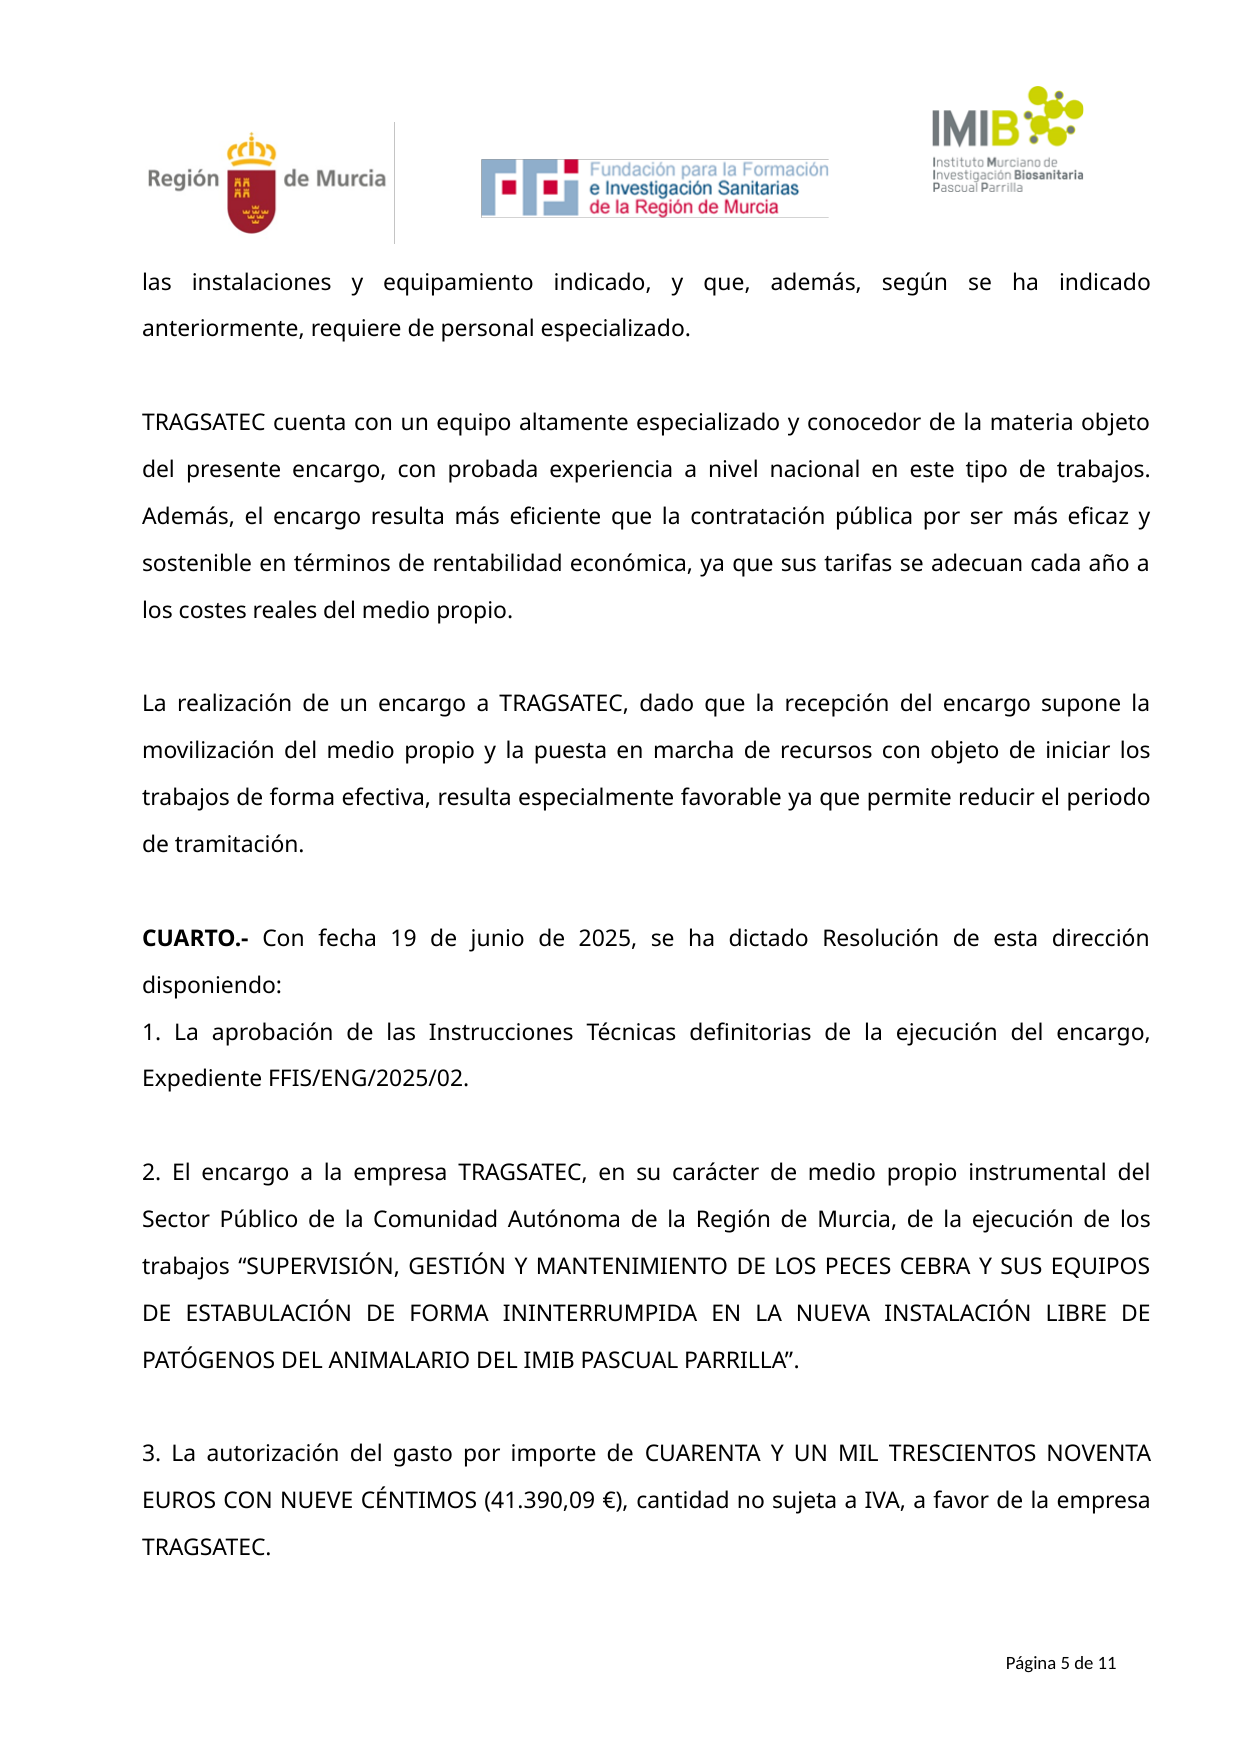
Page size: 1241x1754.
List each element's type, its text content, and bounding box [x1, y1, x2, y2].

text 2. El encargo a la empresa TRAGSATEC, en su carácter de medio propio instrumental del Sector Público de la Comunidad Autónoma de la Región de Murcia, de la ejecución de los trabajos “SUPERVISIÓN, GESTIÓN Y MANTENIMIENTO DE LOS PECES CEBRA Y SUS EQUIPOS DE ESTABULACIÓN DE FORMA ININTERRUMPIDA EN LA NUEVA INSTALACIÓN LIBRE DE PATÓGENOS DEL ANIMALARIO DEL IMIB PASCUAL PARRILLA”. [142, 1156, 1152, 1375]
text La realización de un encargo a TRAGSATEC, dado que la recepción del encargo supone la movilización del medio propio y la puesta en marcha de recursos con objeto de iniciar los trabajos de forma efectiva, resulta especialmente favorable ya que permite reducir el periodo de tramitación. [142, 687, 1152, 859]
text 3. La autorización del gasto por importe de CUARENTA Y UN MIL TRESCIENTOS NOVENTA EUROS CON NUEVE CÉNTIMOS (41.390,09 €), cantidad no sujeta a IVA, a favor de la empresa TRAGSATEC. [142, 1437, 1152, 1562]
text las instalaciones y equipamiento indicado, y que, además, según se ha indicado anteriormente, requiere de personal especializado. [142, 266, 1152, 344]
text 1. La aprobación de las Instrucciones Técnicas definitorias de la ejecución del encargo, Expediente FFIS/ENG/2025/02. [142, 1016, 1152, 1094]
text CUARTO.- Con fecha 19 de junio de 2025, se ha dictado Resolución de esta dirección disponiendo: [142, 922, 1152, 1000]
text TRAGSATEC cuenta con un equipo altamente especializado y conocedor de la materia objeto del presente encargo, con probada experiencia a nivel nacional en este tipo de trabajos. Además, el encargo resulta más eficiente que la contratación pública por ser más eficaz y sostenible en términos de rentabilidad económica, ya que sus tarifas se adecuan cada año a los costes reales del medio propio. [142, 406, 1152, 625]
